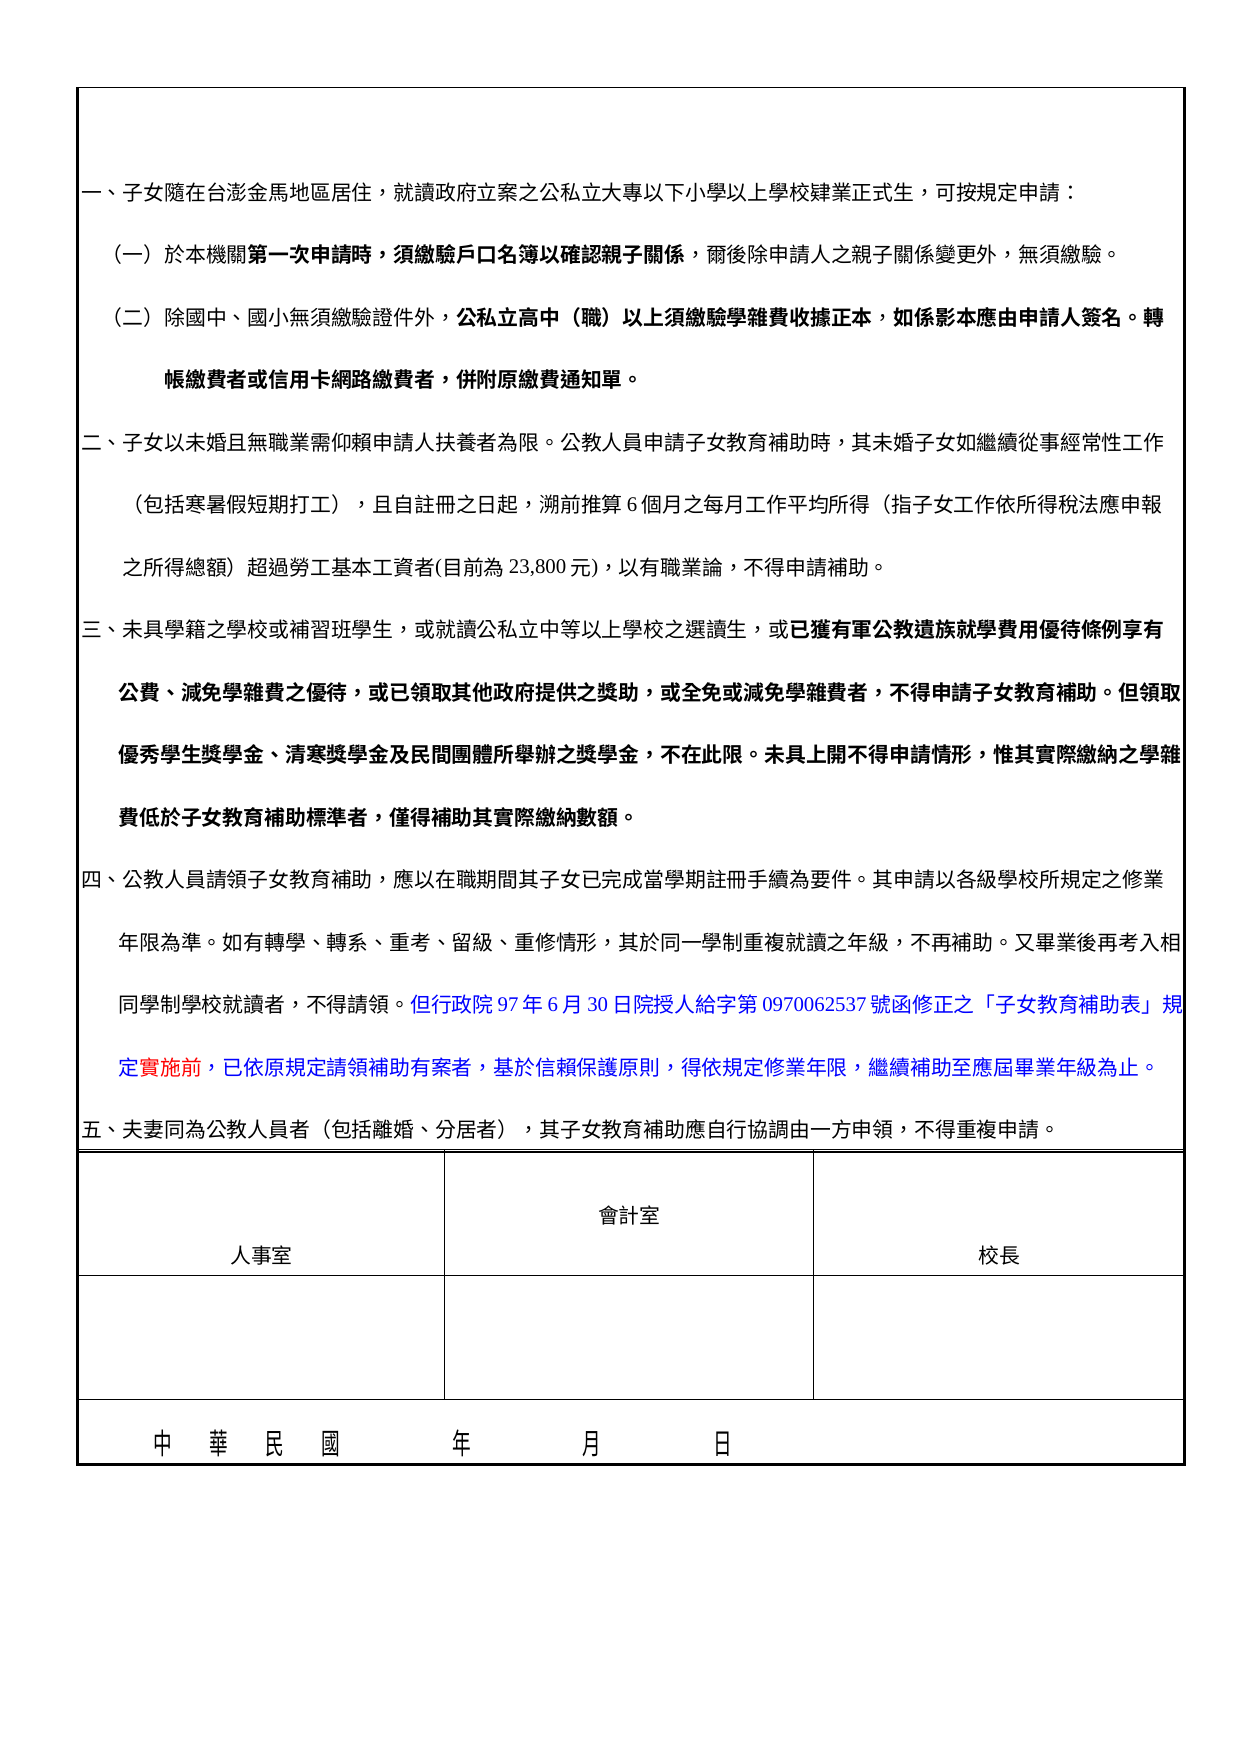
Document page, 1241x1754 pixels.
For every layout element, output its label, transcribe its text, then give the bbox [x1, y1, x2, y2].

table_cell 會計室 [445, 1153, 813, 1275]
table_cell 一、子女隨在台澎金馬地區居住，就讀政府立案之公私立大專以下小學以上學校肄業正式生，可按規定申請： （一）於本機關第一次申請時，須繳驗戶口名簿以確認親子關係，爾後除申請人之親子關係變更外，無須繳驗。 （二）除國中、國小無須繳驗證件外，公私立高中（職）以上須繳驗學雜費收據正本，如係影本應由申請人簽名。轉帳繳費者或信用卡網路繳費者，併附原繳費通知單。 二、子女以未婚且無職業需仰賴申請人扶養者為限。公教人員申請子女教育補助時，其未婚子女如繼續從事經常性工作（包括寒暑假短期打工），且自註冊之日起，溯前推算6個月之每月工作平均所得（指子女工作依所得稅法應申報之所得總額）超過勞工基本工資者(目前為23,800元)，以有職業論，不得申請補助。 三、未具學籍之學校或補習班學生，或就讀公私立中等以上學校之選讀生，或已獲有軍公教遺族就學費用優待條例享有公費、減免學雜費之優待，或已領取其他政府提供之獎助，或全免或減免學雜費者，不得申請子女教育補助。但領取優秀學生獎學金、清寒獎學金及民間團體所舉辦之獎學金，不在此限。未具上開不得申請情形，惟其實際繳納之學雜費低於子女教育補助標準者，僅得補助其實際繳納數額。 四、公教人員請領子女教育補助，應以在職期間其子女已完成當學期註冊手續為要件。其申請以各級學校所規定之修業年限為準。如有轉學、轉系、重考、留級、重修情形，其於同一學制重複就讀之年級，不再補助。又畢業後再考入相同學制學校就讀者，不得請領。但行政院97年6月30日院授人給字第0970062537號函修正之「子女教育補助表」規定實施前，已依原規定請領補助有案者，基於信賴保護原則，得依規定修業年限，繼續補助至應屆畢業年級為止。 五、夫妻同為公教人員者（包括離婚、分居者），其子女教育補助應自行協調由一方申領，不得重複申請。 [79, 88, 1183, 1149]
table_cell [445, 1276, 813, 1399]
table_cell [79, 1276, 444, 1399]
table_cell 校長 [814, 1153, 1183, 1275]
table_cell [814, 1276, 1183, 1399]
table_cell 人事室 [79, 1153, 444, 1275]
table_cell 中 華 民 國 年 月 日 [79, 1400, 1183, 1463]
